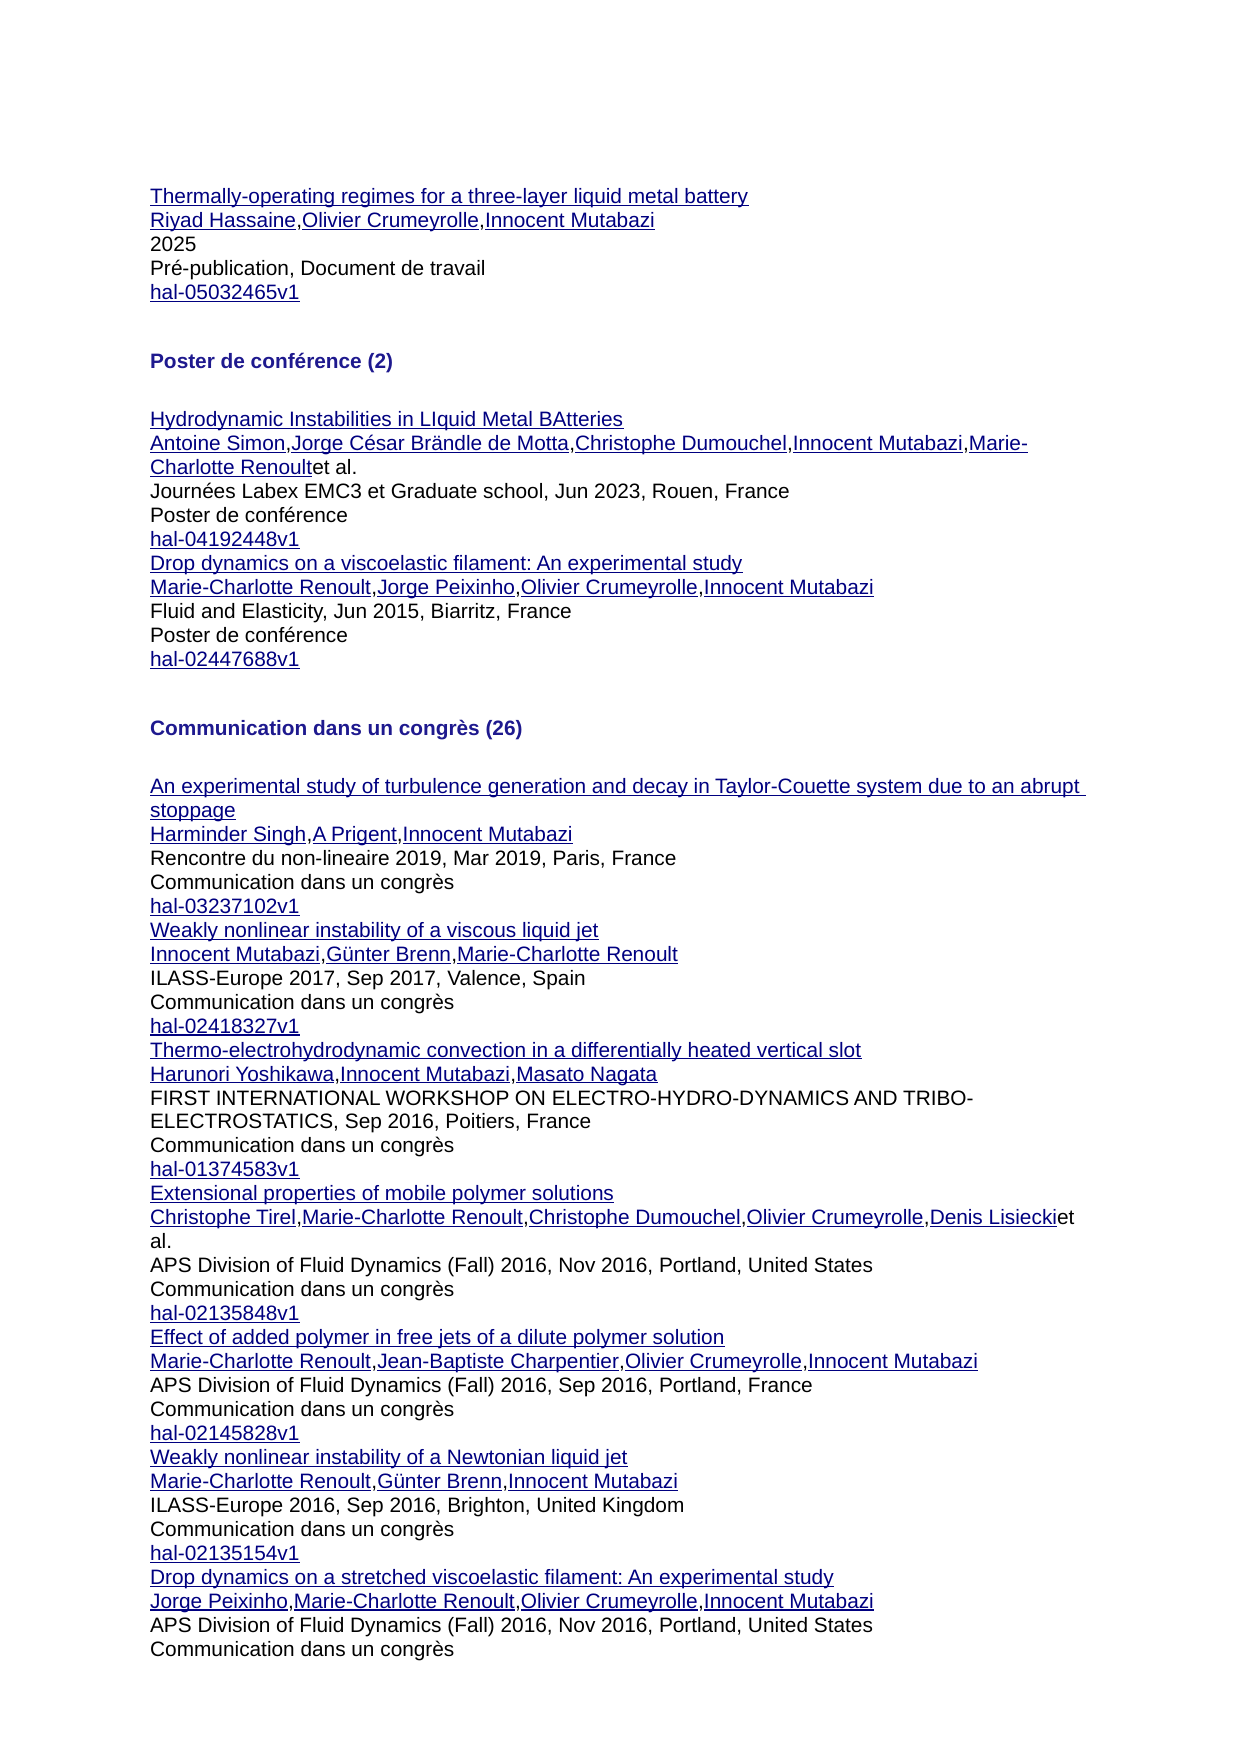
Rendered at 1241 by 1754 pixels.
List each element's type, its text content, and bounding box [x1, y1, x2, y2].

table_header An experimental study of turbulence generation and decay in Taylor-Couette system due to an abrupt stoppage Harminder Singh,A Prigent,Innocent Mutabazi Rencontre du non-lineaire 2019, Mar 2019, Paris, France Communication dans un congrès hal-03237102v1 [150, 774, 1090, 918]
subtitle Communication dans un congrès (26) [150, 716, 1090, 739]
table_cell Drop dynamics on a stretched viscoelastic filament: An experimental study Jorge Peixinho,Marie-Charlotte Renoult,Olivier Crumeyrolle,Innocent Mutabazi APS Division of Fluid Dynamics (Fall) 2016, Nov 2016, Portland, United States Communication dans un congrès [150, 1565, 1090, 1660]
table_cell Thermo-electrohydrodynamic convection in a differentially heated vertical slot Harunori Yoshikawa,Innocent Mutabazi,Masato Nagata FIRST INTERNATIONAL WORKSHOP ON ELECTRO-HYDRO-DYNAMICS AND TRIBO-ELECTROSTATICS, Sep 2016, Poitiers, France Communication dans un congrès hal-01374583v1 [150, 1038, 1090, 1181]
table_cell Extensional properties of mobile polymer solutions Christophe Tirel,Marie-Charlotte Renoult,Christophe Dumouchel,Olivier Crumeyrolle,Denis Lisieckiet al. APS Division of Fluid Dynamics (Fall) 2016, Nov 2016, Portland, United States Communication dans un congrès hal-02135848v1 [150, 1181, 1090, 1325]
table_cell Effect of added polymer in free jets of a dilute polymer solution Marie-Charlotte Renoult,Jean-Baptiste Charpentier,Olivier Crumeyrolle,Innocent Mutabazi APS Division of Fluid Dynamics (Fall) 2016, Sep 2016, Portland, France Communication dans un congrès hal-02145828v1 [150, 1325, 1090, 1445]
table_cell Weakly nonlinear instability of a viscous liquid jet Innocent Mutabazi,Günter Brenn,Marie-Charlotte Renoult ILASS-Europe 2017, Sep 2017, Valence, Spain Communication dans un congrès hal-02418327v1 [150, 918, 1090, 1037]
table_header Thermally-operating regimes for a three-layer liquid metal battery Riyad Hassaine,Olivier Crumeyrolle,Innocent Mutabazi 2025 Pré-publication, Document de travail hal-05032465v1 [150, 184, 1090, 304]
subtitle Poster de conférence (2) [150, 349, 1090, 373]
table_cell Drop dynamics on a viscoelastic filament: An experimental study Marie-Charlotte Renoult,Jorge Peixinho,Olivier Crumeyrolle,Innocent Mutabazi Fluid and Elasticity, Jun 2015, Biarritz, France Poster de conférence hal-02447688v1 [150, 551, 1090, 671]
table_header Hydrodynamic Instabilities in LIquid Metal BAtteries Antoine Simon,Jorge César Brändle de Motta,Christophe Dumouchel,Innocent Mutabazi,Marie-Charlotte Renoultet al. Journées Labex EMC3 et Graduate school, Jun 2023, Rouen, France Poster de conférence hal-04192448v1 [150, 407, 1090, 551]
table_cell Weakly nonlinear instability of a Newtonian liquid jet Marie-Charlotte Renoult,Günter Brenn,Innocent Mutabazi ILASS-Europe 2016, Sep 2016, Brighton, United Kingdom Communication dans un congrès hal-02135154v1 [150, 1445, 1090, 1564]
